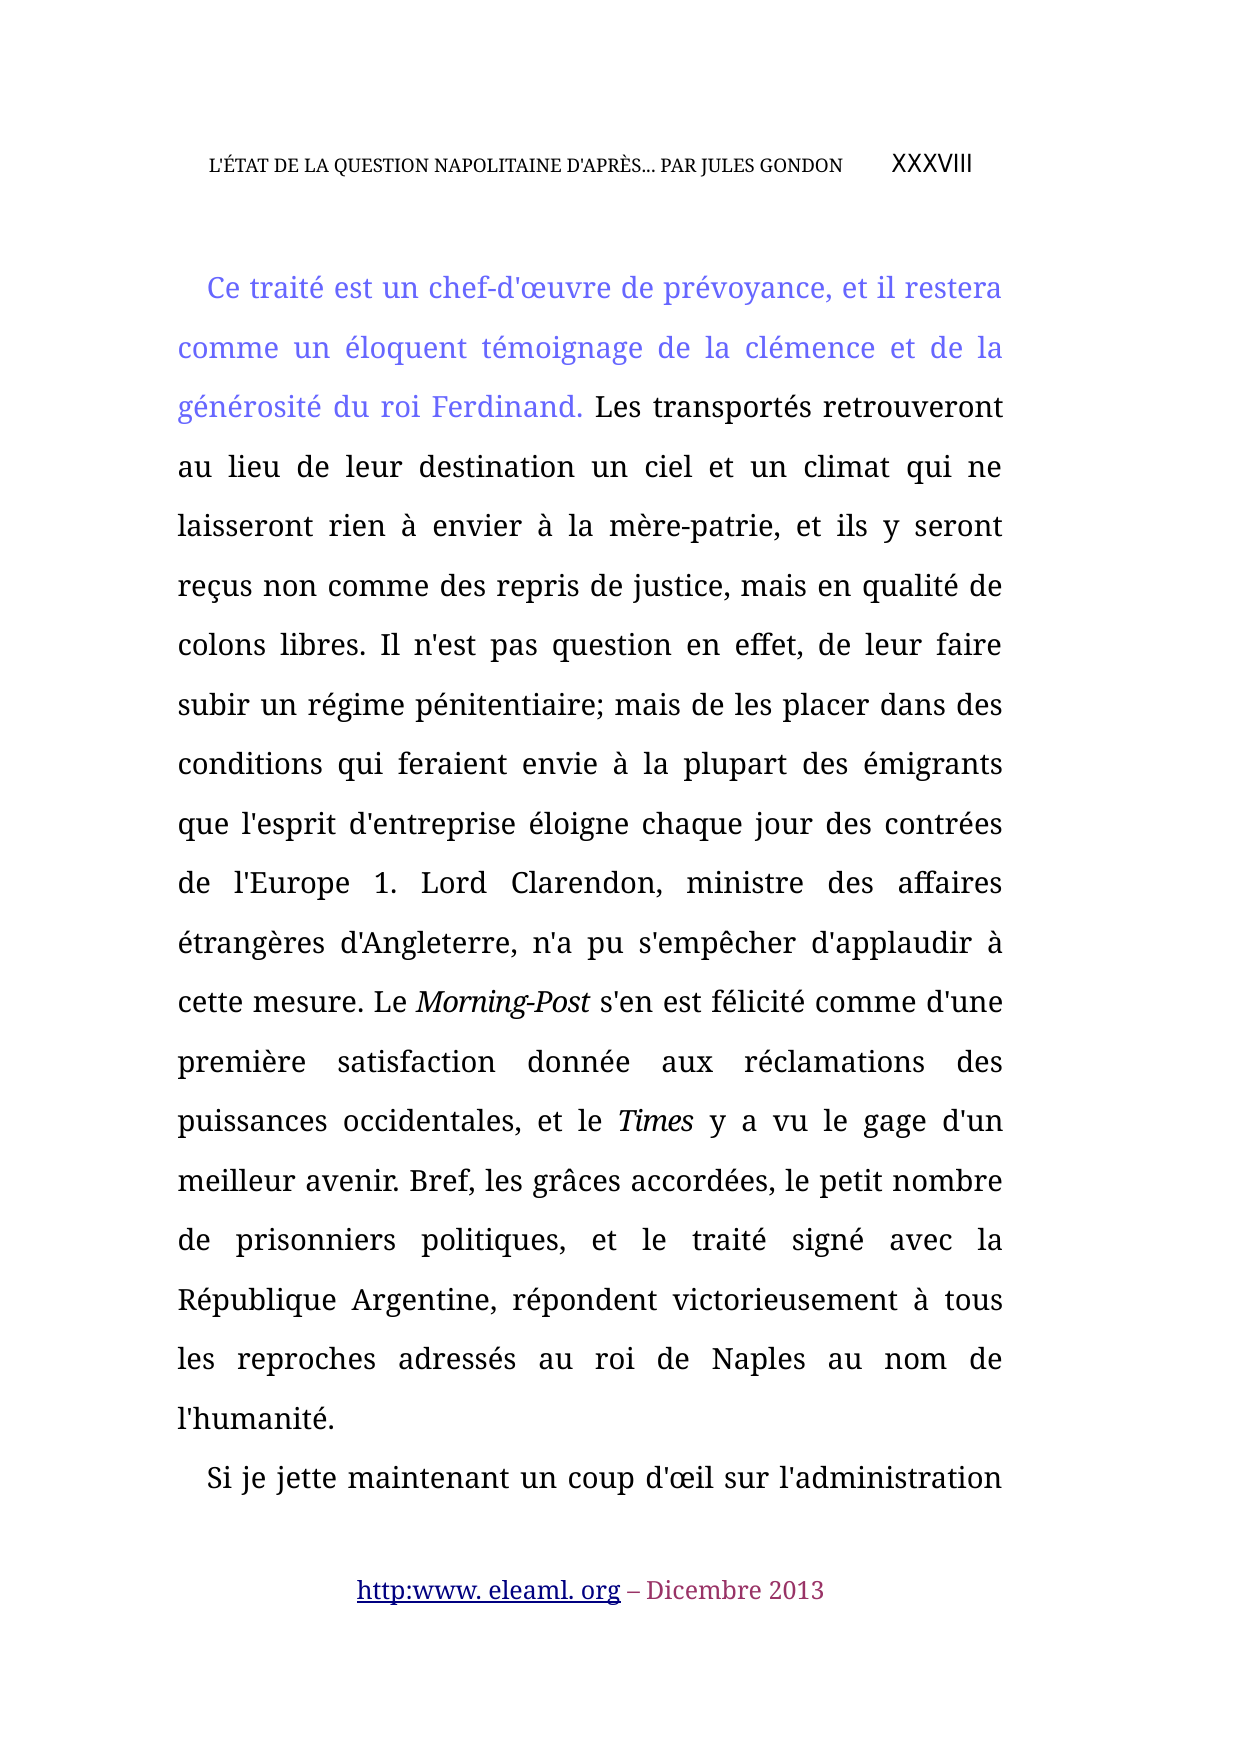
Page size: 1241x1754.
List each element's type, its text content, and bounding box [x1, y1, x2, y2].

text Ce traité est un chef-d'œuvre de prévoyance, et il restera comme un éloquent témoignage de la clémence et de la générosité du roi Ferdinand. Les transportés retrouveront au lieu de leur destination un ciel et un climat qui ne laisseront rien à envier à la mère-patrie, et ils y seront reçus non comme des repris de justice, mais en qualité de colons libres. Il n'est pas question en effet, de leur faire subir un régime pénitentiaire; mais de les placer dans des conditions qui feraient envie à la plupart des émigrants que l'esprit d'entreprise éloigne chaque jour des contrées de l'Europe 1. Lord Clarendon, ministre des affaires étrangères d'Angleterre, n'a pu s'empêcher d'applaudir à cette mesure. Le Morning-Post s'en est félicité comme d'une première satisfaction donnée aux réclamations des puissances occidentales, et le Times y a vu le gage d'un meilleur avenir. Bref, les grâces accordées, le petit nombre de prisonniers politiques, et le traité signé avec la République Argentine, répondent victorieusement à tous les reproches adressés au roi de Naples au nom de l'humanité. [177, 268, 1004, 1438]
text Si je jette maintenant un coup d'œil sur l'administration [177, 1457, 1004, 1497]
